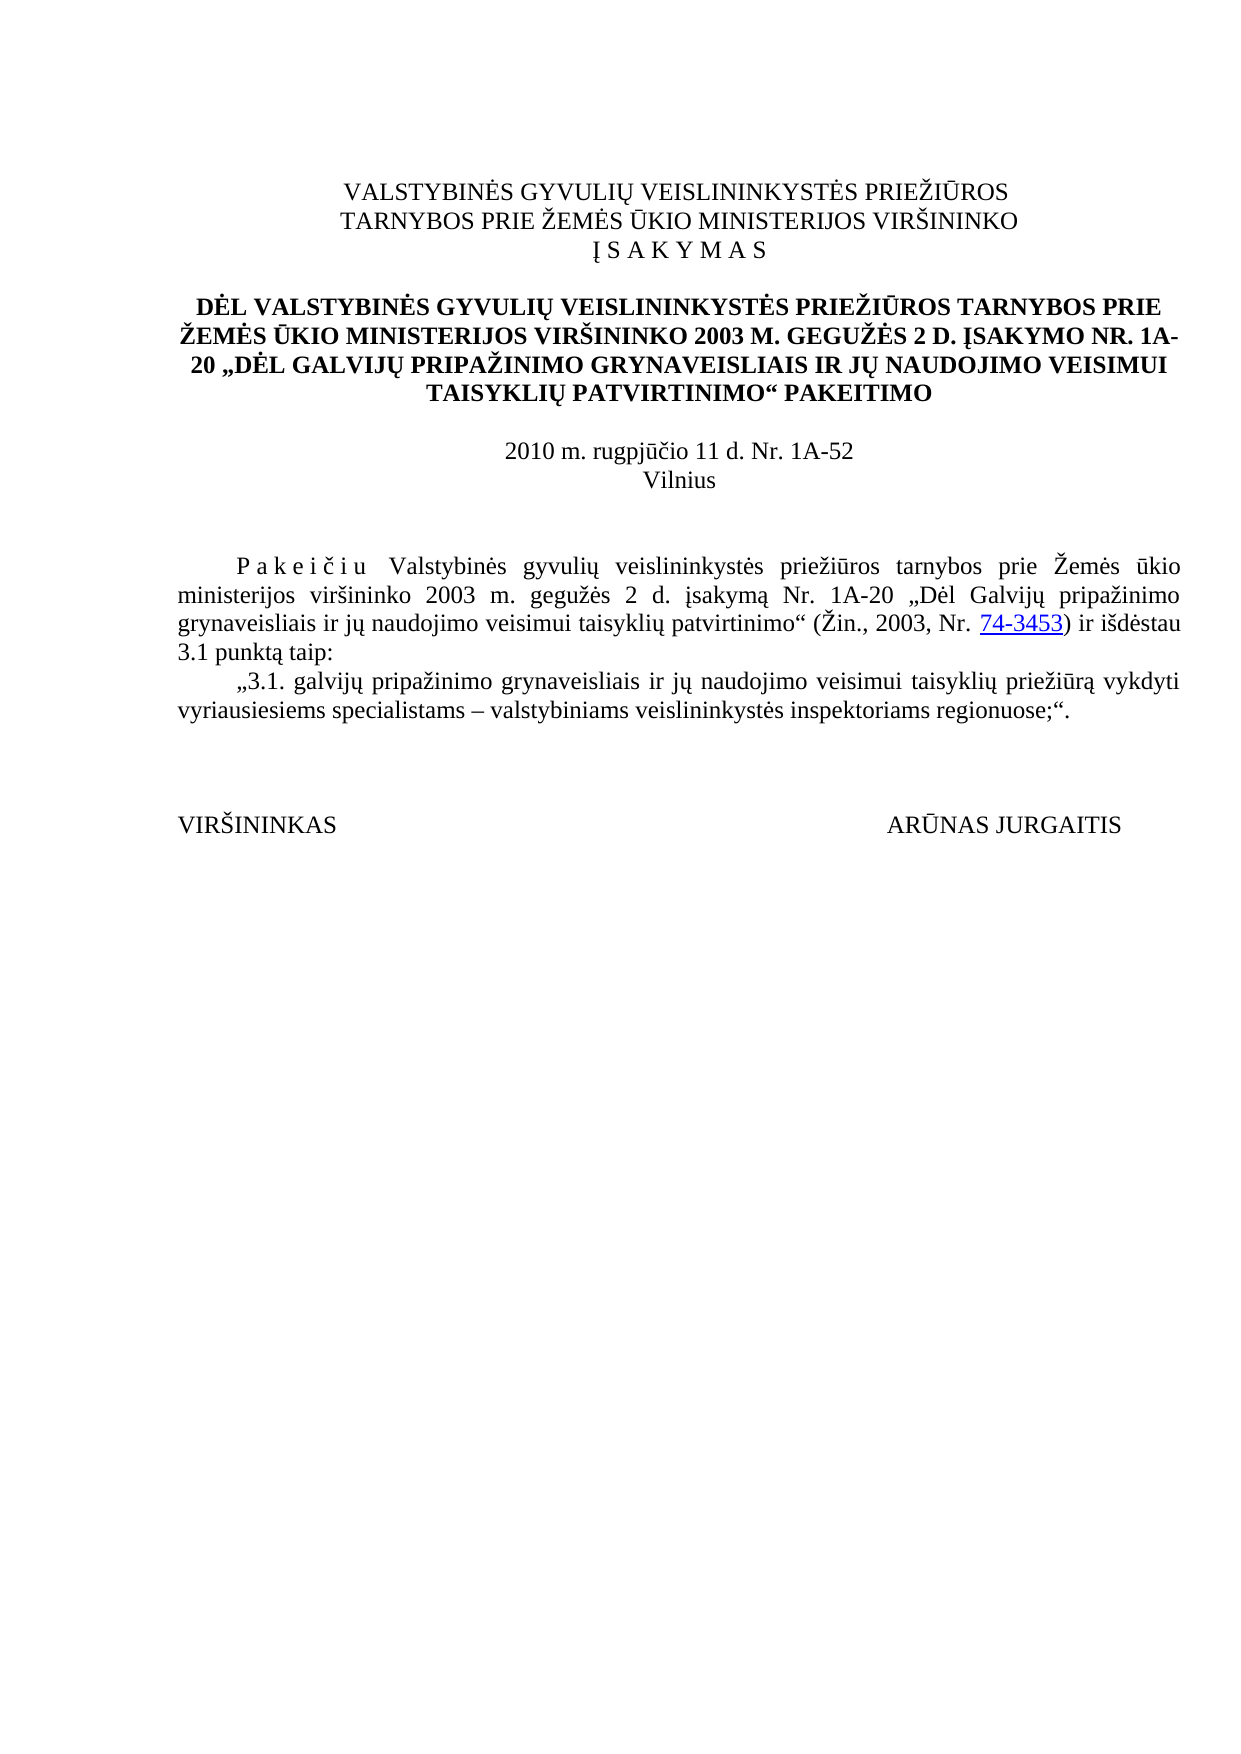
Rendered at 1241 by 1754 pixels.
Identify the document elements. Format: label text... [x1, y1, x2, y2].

text ĮSAKYMAS [177, 235, 1181, 263]
text Viršininkas Arūnas Jurgaitis [177, 810, 1181, 838]
text „3.1. galvijų pripažinimo grynaveisliais ir jų naudojimo veisimui taisyklių priežiūrą vykdyti vyriausiesiems specialistams – valstybiniams veislininkystės inspektoriams regionuose;“. [177, 666, 1181, 723]
text TARNYBOS PRIE ŽEMĖS ŪKIO MINISTERIJOS VIRŠININKO [177, 206, 1181, 235]
text DĖL VALSTYBINĖS GYVULIŲ VEISLININKYSTĖS PRIEŽIŪROS TARNYBOS PRIE ŽEMĖS ŪKIO MINISTERIJOS VIRŠININKO 2003 M. GEGUŽĖS 2 D. ĮSAKYMO Nr. 1A-20 „DĖL GALVIJŲ PRIPAŽINIMO GRYNAVEISLIAIS IR JŲ NAUDOJIMO VEISIMUI TAISYKLIŲ PATVIRTINIMO“ PAKEITIMO [177, 292, 1181, 407]
text Vilnius [177, 465, 1181, 493]
text Pakeičiu Valstybinės gyvulių veislininkystės priežiūros tarnybos prie Žemės ūkio ministerijos viršininko 2003 m. gegužės 2 d. įsakymą Nr. 1A-20 „Dėl Galvijų pripažinimo grynaveisliais ir jų naudojimo veisimui taisyklių patvirtinimo“ (Žin., 2003, Nr. 74-3453) ir išdėstau 3.1 punktą taip: [177, 551, 1181, 666]
text 2010 m. rugpjūčio 11 d. Nr. 1A-52 [177, 436, 1181, 465]
text VALSTYBINĖS GYVULIŲ VEISLININKYSTĖS PRIEŽIŪROS [177, 177, 1181, 206]
